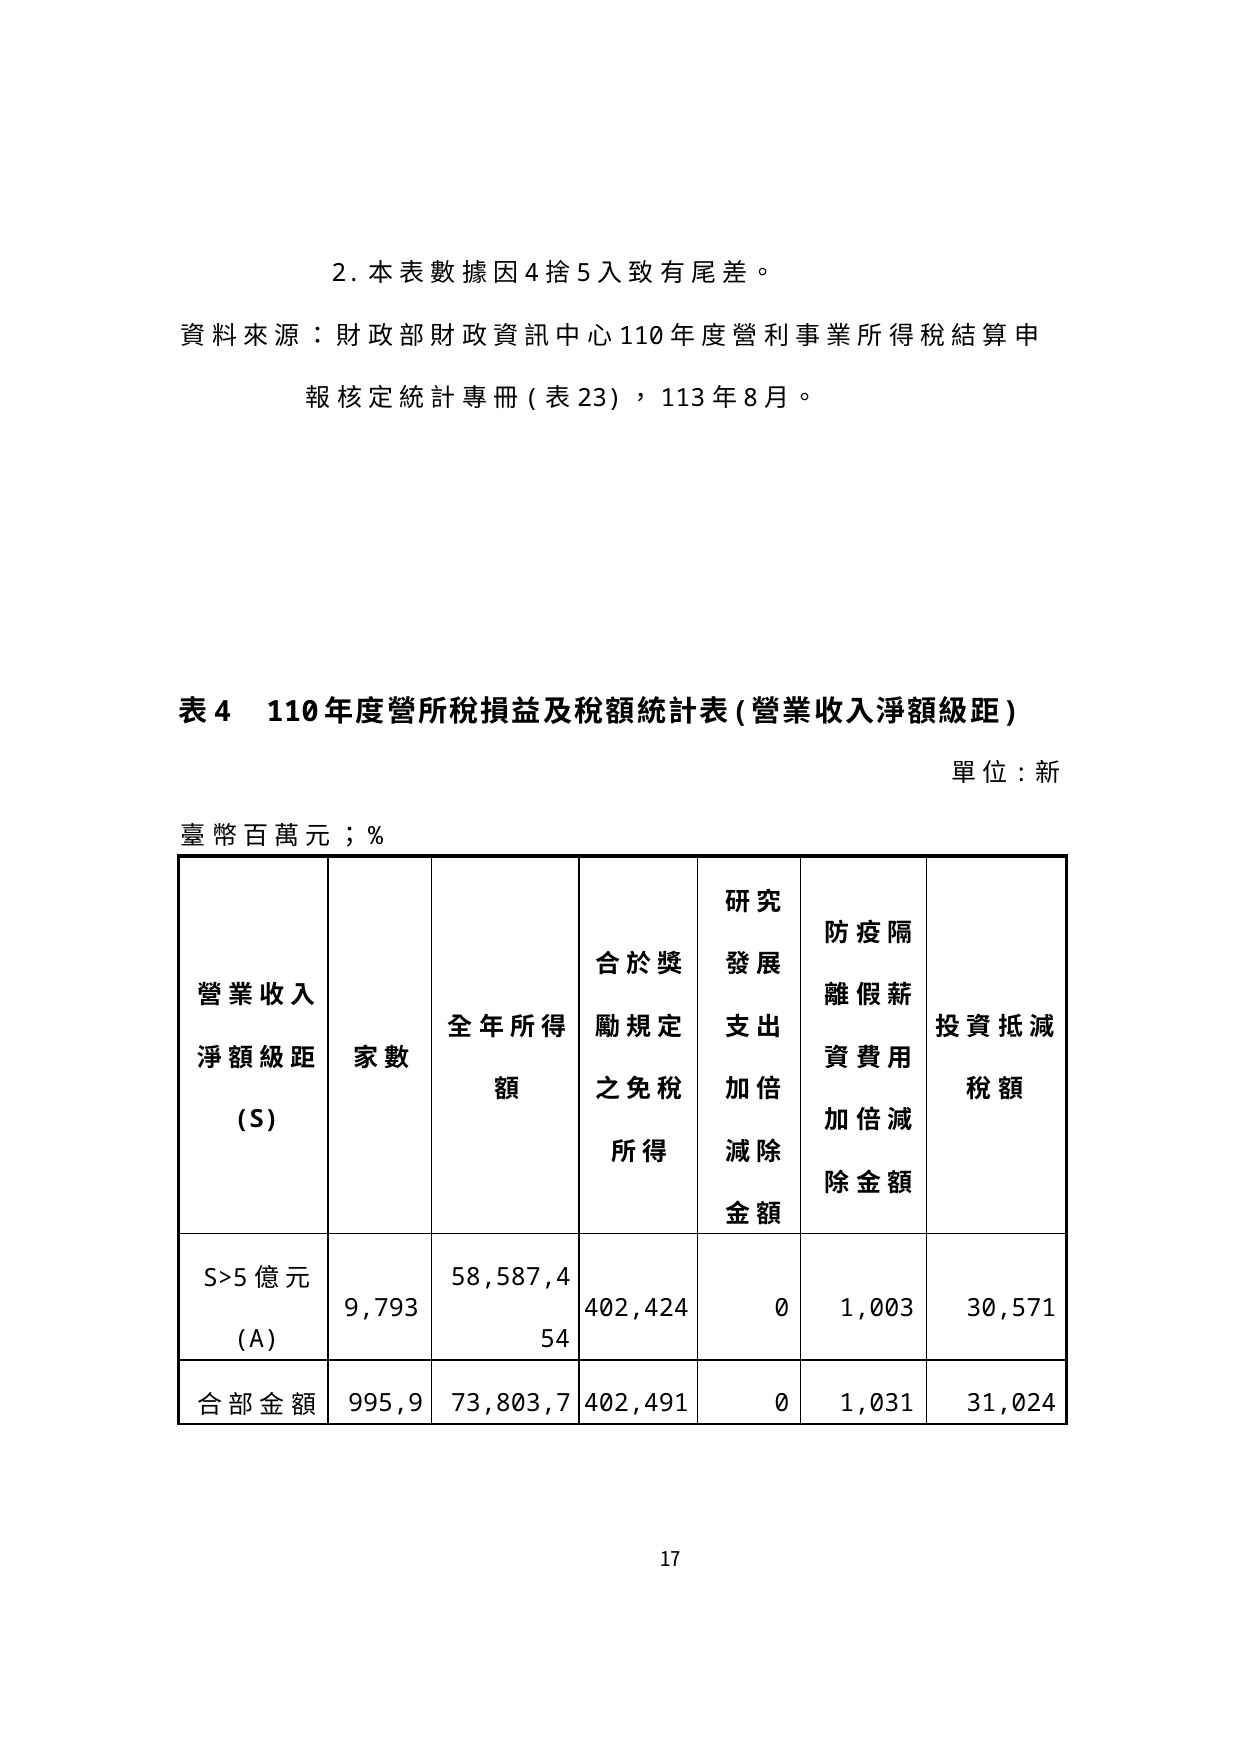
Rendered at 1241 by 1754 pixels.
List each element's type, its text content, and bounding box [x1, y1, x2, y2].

table_cell 0 [698, 1361, 800, 1423]
text 單位:新臺幣百萬元；% [169, 729, 1063, 854]
table_header 投資抵減稅額 [927, 858, 1065, 1232]
text 資料來源：財政部財政資訊中心110年度營利事業所得稅結算申報核定統計專冊(表23)，113年8月。 [168, 292, 1063, 417]
table_cell 402,491 [580, 1361, 697, 1423]
table_cell 30,571 [927, 1234, 1065, 1359]
table_header 營業收入淨額級距 (S) [180, 858, 327, 1232]
table_cell 9,793 [329, 1234, 431, 1359]
table_cell 1,003 [801, 1234, 926, 1359]
table_cell 402,424 [580, 1234, 697, 1359]
table_cell S>5億元(A) [180, 1234, 327, 1359]
table_header 合於獎勵規定之免稅所得 [580, 858, 697, 1232]
table_header 家數 [329, 858, 431, 1232]
table_header 全年所得額 [432, 858, 578, 1232]
text 2.本表數據因4捨5入致有尾差。 [168, 229, 1063, 292]
table_cell 合部金額 [180, 1361, 327, 1423]
table_cell 58,587,454 [432, 1234, 578, 1359]
table_header 研究發展支出加倍減除金額 [698, 858, 800, 1232]
table_cell 1,031 [801, 1361, 926, 1423]
table_cell 0 [698, 1234, 800, 1359]
table_header 防疫隔離假薪資費用加倍減除金額 [801, 858, 926, 1232]
table_cell 31,024 [927, 1361, 1065, 1423]
text 表4 110年度營所稅損益及稅額統計表(營業收入淨額級距) [175, 667, 1063, 729]
table_cell 73,803,7 [432, 1361, 578, 1423]
table_cell 995,9 [329, 1361, 431, 1423]
